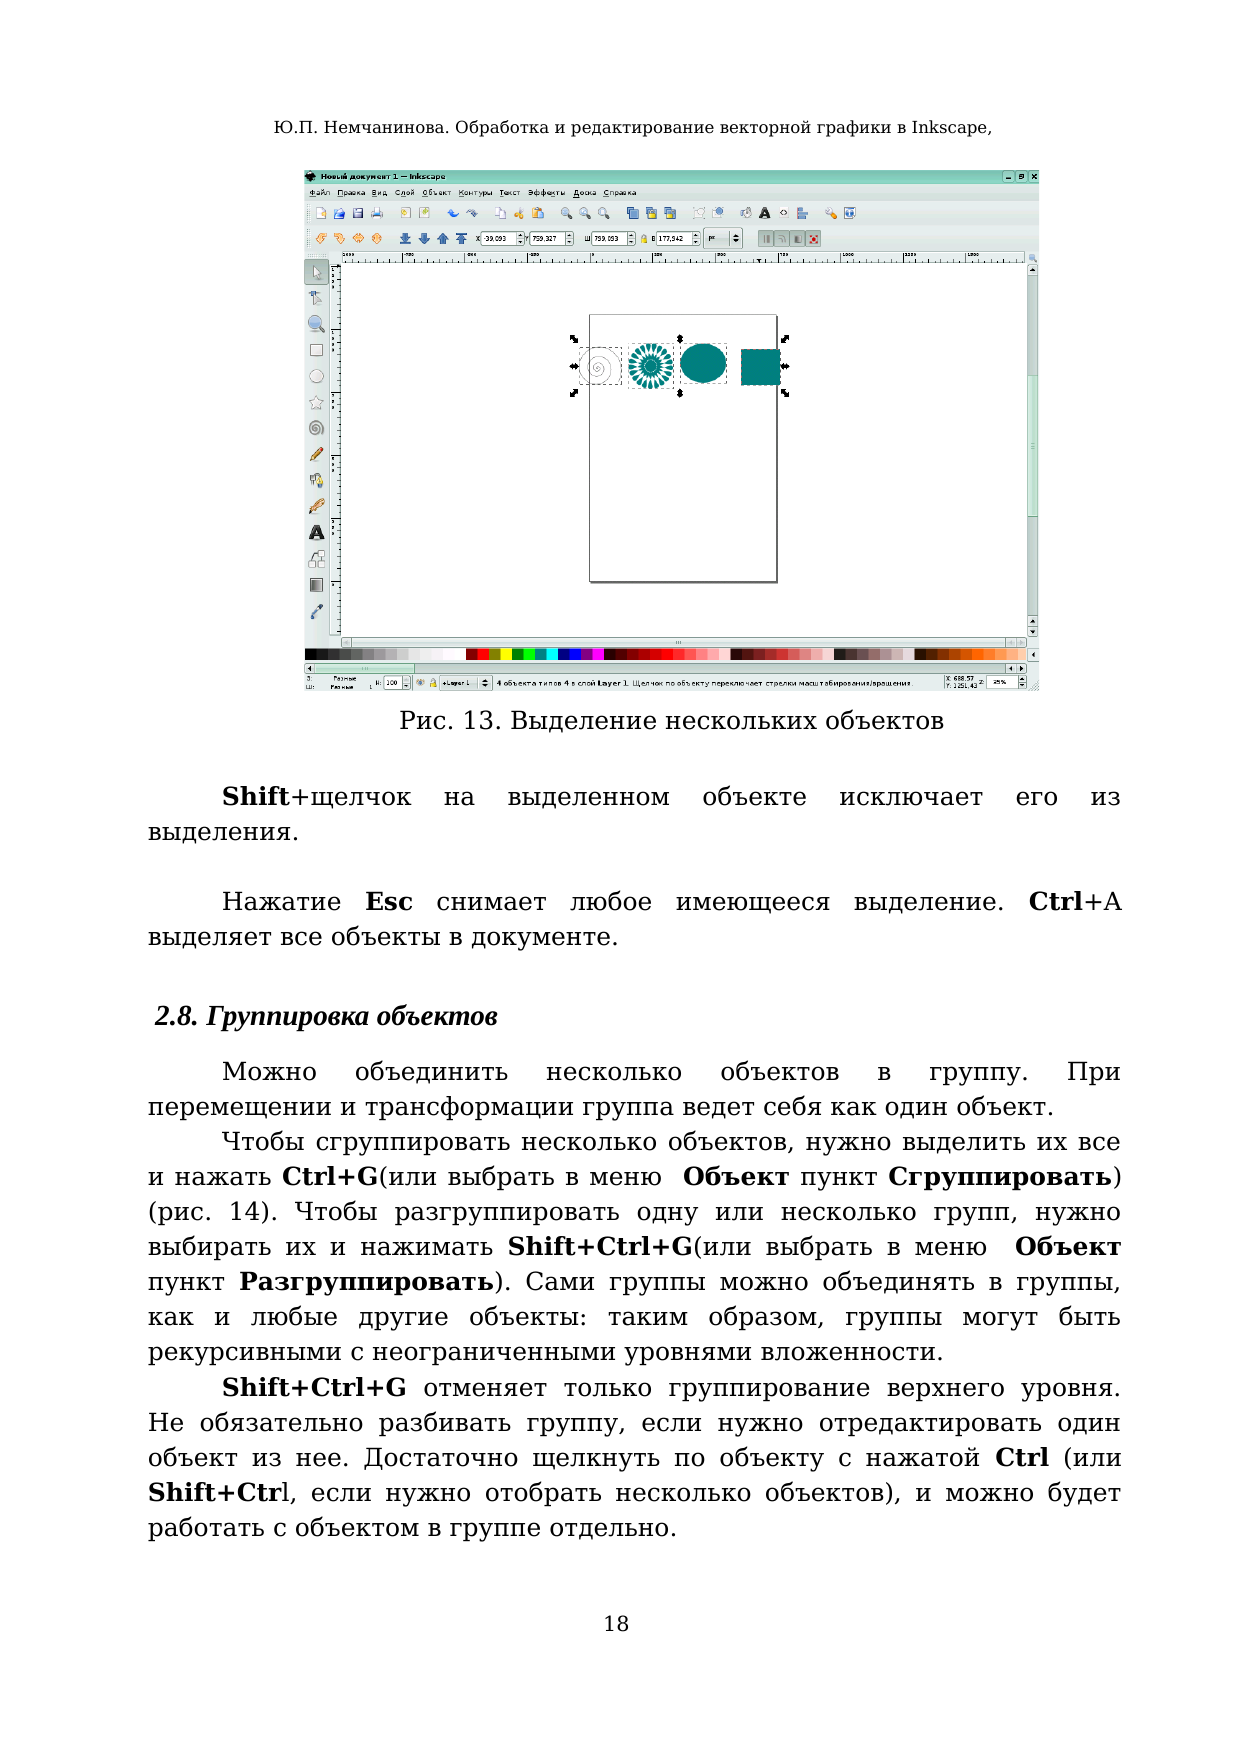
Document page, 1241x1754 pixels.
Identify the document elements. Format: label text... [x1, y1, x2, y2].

text Рис. 13. Выделение нескольких объектов [148, 706, 1122, 735]
picture [304, 170, 1040, 691]
text Чтобы сгруппировать несколько объектов, нужно выделить их все и нажать Ctrl+G(или выбрать в меню Объект пункт Сгруппировать) (рис. 14). Чтобы разгруппировать одну или несколько групп, нужно выбирать их и нажимать Shift+Ctrl+G(или выбрать в меню Объект пункт Разгруппировать). Сами группы можно объединять в группы, как и любые другие объекты: таким образом, группы могут быть рекурсивными с неограниченными уровнями вложенности. [148, 1127, 1122, 1367]
text Можно объединить несколько объектов в группу. При перемещении и трансформации группа ведет себя как один объект. [148, 1057, 1122, 1121]
subtitle 2.8. Группировка объектов [148, 999, 1122, 1032]
text Shift+щелчок на выделенном объекте исключает его из выделения. [148, 782, 1122, 846]
text Shift+Ctrl+G отменяет только группирование верхнего уровня. Не обязательно разбивать группу, если нужно отредактировать один объект из нее. Достаточно щелкнуть по объекту с нажатой Ctrl (или Shift+Ctrl, если нужно отобрать несколько объектов), и можно будет работать с объектом в группе отдельно. [148, 1373, 1122, 1542]
text Нажатие Esc снимает любое имеющееся выделение. Ctrl+A выделяет все объекты в документе. [148, 887, 1122, 951]
